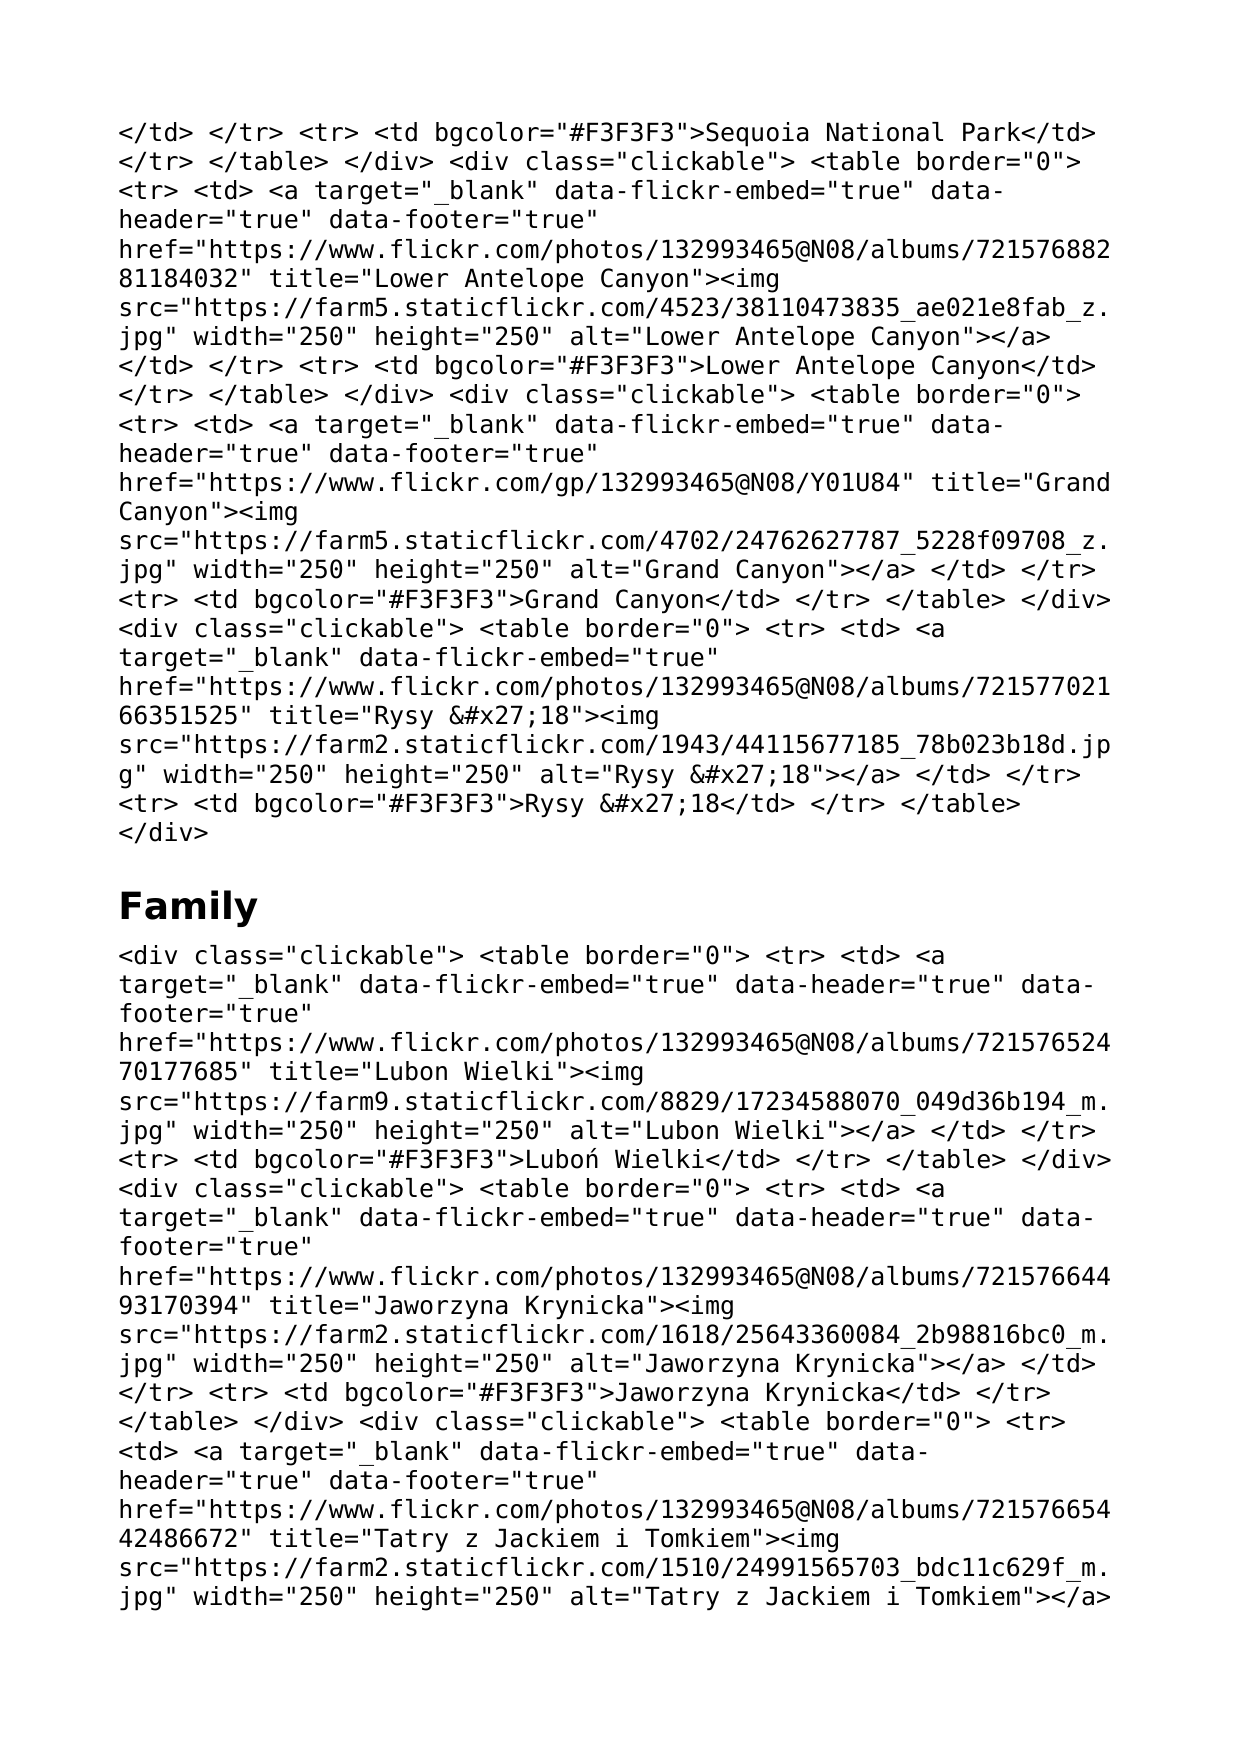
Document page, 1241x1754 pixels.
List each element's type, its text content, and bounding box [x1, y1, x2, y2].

text <div class="clickable"> <table border="0"> <tr> <td> <a target="_blank" data-flickr-embed="true" data-header="true" data-footer="true" href="https://www.flickr.com/photos/132993465@N08/albums/72157652470177685" title="Lubon Wielki"><img src="https://farm9.staticflickr.com/8829/17234588070_049d36b194_m.jpg" width="250" height="250" alt="Lubon Wielki"></a> </td> </tr> <tr> <td bgcolor="#F3F3F3">Luboń Wielki</td> </tr> </table> </div> <div class="clickable"> <table border="0"> <tr> <td> <a target="_blank" data-flickr-embed="true" data-header="true" data-footer="true" href="https://www.flickr.com/photos/132993465@N08/albums/72157664493170394" title="Jaworzyna Krynicka"><img src="https://farm2.staticflickr.com/1618/25643360084_2b98816bc0_m.jpg" width="250" height="250" alt="Jaworzyna Krynicka"></a> </td> </tr> <tr> <td bgcolor="#F3F3F3">Jaworzyna Krynicka</td> </tr> </table> </div> <div class="clickable"> <table border="0"> <tr> <td> <a target="_blank" data-flickr-embed="true" data-header="true" data-footer="true" href="https://www.flickr.com/photos/132993465@N08/albums/72157665442486672" title="Tatry z Jackiem i Tomkiem"><img src="https://farm2.staticflickr.com/1510/24991565703_bdc11c629f_m.jpg" width="250" height="250" alt="Tatry z Jackiem i Tomkiem"></a> [118, 941, 1122, 1612]
subtitle Family [118, 885, 1122, 928]
text </td> </tr> <tr> <td bgcolor="#F3F3F3">Sequoia National Park</td> </tr> </table> </div> <div class="clickable"> <table border="0"> <tr> <td> <a target="_blank" data-flickr-embed="true" data-header="true" data-footer="true" href="https://www.flickr.com/photos/132993465@N08/albums/72157688281184032" title="Lower Antelope Canyon"><img src="https://farm5.staticflickr.com/4523/38110473835_ae021e8fab_z.jpg" width="250" height="250" alt="Lower Antelope Canyon"></a> </td> </tr> <tr> <td bgcolor="#F3F3F3">Lower Antelope Canyon</td> </tr> </table> </div> <div class="clickable"> <table border="0"> <tr> <td> <a target="_blank" data-flickr-embed="true" data-header="true" data-footer="true" href="https://www.flickr.com/gp/132993465@N08/Y01U84" title="Grand Canyon"><img src="https://farm5.staticflickr.com/4702/24762627787_5228f09708_z.jpg" width="250" height="250" alt="Grand Canyon"></a> </td> </tr> <tr> <td bgcolor="#F3F3F3">Grand Canyon</td> </tr> </table> </div> <div class="clickable"> <table border="0"> <tr> <td> <a target="_blank" data-flickr-embed="true" href="https://www.flickr.com/photos/132993465@N08/albums/72157702166351525" title="Rysy &#x27;18"><img src="https://farm2.staticflickr.com/1943/44115677185_78b023b18d.jpg" width="250" height="250" alt="Rysy &#x27;18"></a> </td> </tr> <tr> <td bgcolor="#F3F3F3">Rysy &#x27;18</td> </tr> </table> </div> [118, 118, 1122, 847]
